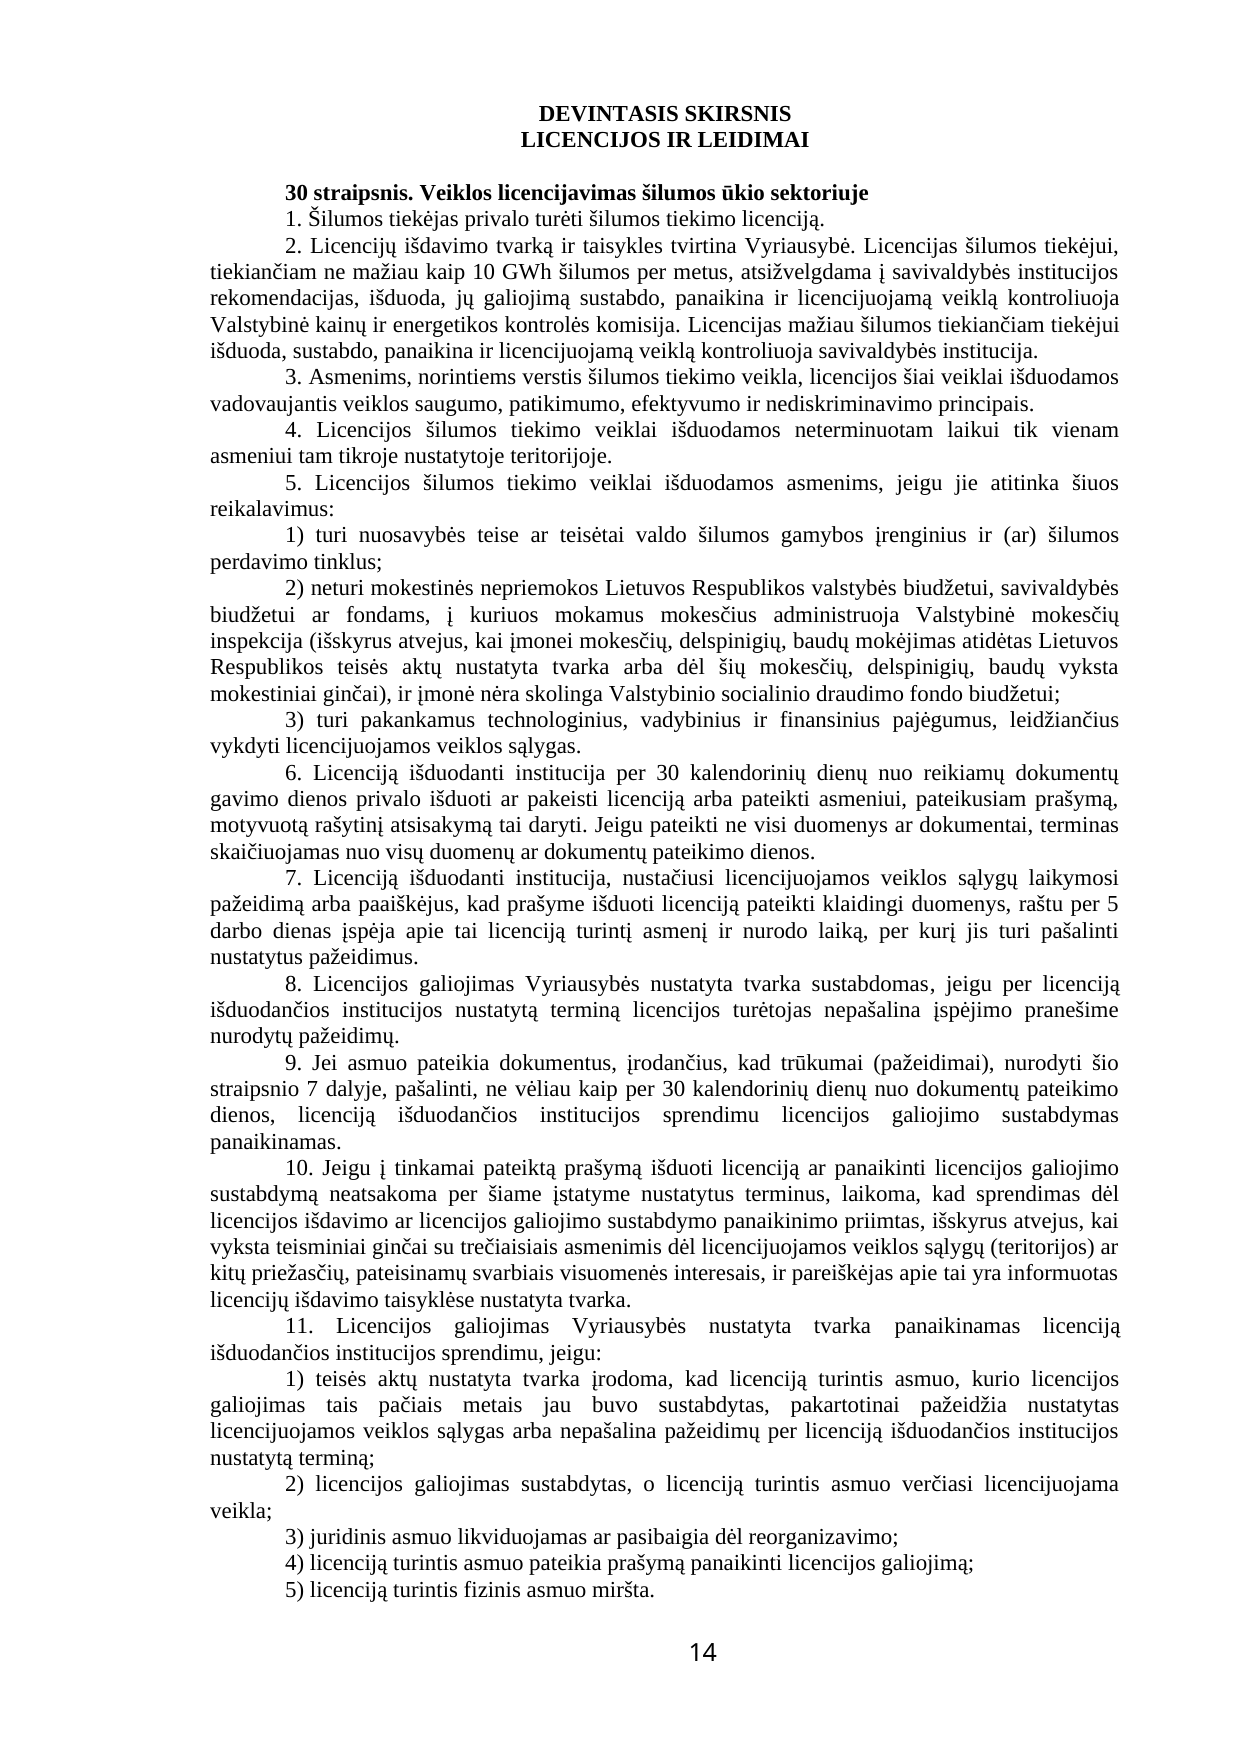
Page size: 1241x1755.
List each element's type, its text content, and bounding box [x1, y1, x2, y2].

text 3) turi pakankamus technologinius, vadybinius ir finansinius pajėgumus, leidžiančius vykdyti licencijuojamos veiklos sąlygas. [210, 706, 1120, 759]
text 1. Šilumos tiekėjas privalo turėti šilumos tiekimo licenciją. [210, 205, 1120, 232]
text 11. Licencijos galiojimas Vyriausybės nustatyta tvarka panaikinamas licenciją išduodančios institucijos sprendimu, jeigu: [210, 1312, 1120, 1365]
text 3. Asmenims, norintiems verstis šilumos tiekimo veikla, licencijos šiai veiklai išduodamos vadovaujantis veiklos saugumo, patikimumo, efektyvumo ir nediskriminavimo principais. [210, 363, 1120, 416]
text 4. Licencijos šilumos tiekimo veiklai išduodamos neterminuotam laikui tik vienam asmeniui tam tikroje nustatytoje teritorijoje. [210, 416, 1120, 469]
text 5) licenciją turintis fizinis asmuo miršta. [210, 1576, 1120, 1602]
text 4) licenciją turintis asmuo pateikia prašymą panaikinti licencijos galiojimą; [210, 1549, 1120, 1576]
text 8. Licencijos galiojimas Vyriausybės nustatyta tvarka sustabdomas, jeigu per licenciją išduodančios institucijos nustatytą terminą licencijos turėtojas nepašalina įspėjimo pranešime nurodytų pažeidimų. [210, 969, 1120, 1049]
text 1) turi nuosavybės teise ar teisėtai valdo šilumos gamybos įrenginius ir (ar) šilumos perdavimo tinklus; [210, 522, 1120, 574]
text 7. Licenciją išduodanti institucija, nustačiusi licencijuojamos veiklos sąlygų laikymosi pažeidimą arba paaiškėjus, kad prašyme išduoti licenciją pateikti klaidingi duomenys, raštu per 5 darbo dienas įspėja apie tai licenciją turintį asmenį ir nurodo laiką, per kurį jis turi pašalinti nustatytus pažeidimus. [210, 864, 1120, 969]
text 3) juridinis asmuo likviduojamas ar pasibaigia dėl reorganizavimo; [210, 1523, 1120, 1549]
text 6. Licenciją išduodanti institucija per 30 kalendorinių dienų nuo reikiamų dokumentų gavimo dienos privalo išduoti ar pakeisti licenciją arba pateikti asmeniui, pateikusiam prašymą, motyvuotą rašytinį atsisakymą tai daryti. Jeigu pateikti ne visi duomenys ar dokumentai, terminas skaičiuojamas nuo visų duomenų ar dokumentų pateikimo dienos. [210, 759, 1120, 864]
text 2. Licencijų išdavimo tvarką ir taisykles tvirtina Vyriausybė. Licencijas šilumos tiekėjui, tiekiančiam ne mažiau kaip 10 GWh šilumos per metus, atsižvelgdama į savivaldybės institucijos rekomendacijas, išduoda, jų galiojimą sustabdo, panaikina ir licencijuojamą veiklą kontroliuoja Valstybinė kainų ir energetikos kontrolės komisija. Licencijas mažiau šilumos tiekiančiam tiekėjui išduoda, sustabdo, panaikina ir licencijuojamą veiklą kontroliuoja savivaldybės institucija. [210, 232, 1120, 363]
text 2) neturi mokestinės nepriemokos Lietuvos Respublikos valstybės biudžetui, savivaldybės biudžetui ar fondams, į kuriuos mokamus mokesčius administruoja Valstybinė mokesčių inspekcija (išskyrus atvejus, kai įmonei mokesčių, delspinigių, baudų mokėjimas atidėtas Lietuvos Respublikos teisės aktų nustatyta tvarka arba dėl šių mokesčių, delspinigių, baudų vyksta mokestiniai ginčai), ir įmonė nėra skolinga Valstybinio socialinio draudimo fondo biudžetui; [210, 574, 1120, 706]
text 1) teisės aktų nustatyta tvarka įrodoma, kad licenciją turintis asmuo, kurio licencijos galiojimas tais pačiais metais jau buvo sustabdytas, pakartotinai pažeidžia nustatytas licencijuojamos veiklos sąlygas arba nepašalina pažeidimų per licenciją išduodančios institucijos nustatytą terminą; [210, 1365, 1120, 1470]
text 10. Jeigu į tinkamai pateiktą prašymą išduoti licenciją ar panaikinti licencijos galiojimo sustabdymą neatsakoma per šiame įstatyme nustatytus terminus, laikoma, kad sprendimas dėl licencijos išdavimo ar licencijos galiojimo sustabdymo panaikinimo priimtas, išskyrus atvejus, kai vyksta teisminiai ginčai su trečiaisiais asmenimis dėl licencijuojamos veiklos sąlygų (teritorijos) ar kitų priežasčių, pateisinamų svarbiais visuomenės interesais, ir pareiškėjas apie tai yra informuotas licencijų išdavimo taisyklėse nustatyta tvarka. [210, 1154, 1120, 1312]
text 2) licencijos galiojimas sustabdytas, o licenciją turintis asmuo verčiasi licencijuojama veikla; [210, 1470, 1120, 1523]
text DEVINTASIS SKIRSNIS [210, 100, 1120, 126]
text 9. Jei asmuo pateikia dokumentus, įrodančius, kad trūkumai (pažeidimai), nurodyti šio straipsnio 7 dalyje, pašalinti, ne vėliau kaip per 30 kalendorinių dienų nuo dokumentų pateikimo dienos, licenciją išduodančios institucijos sprendimu licencijos galiojimo sustabdymas panaikinamas. [210, 1049, 1120, 1154]
text LICENCIJOS IR LEIDIMAI [210, 126, 1120, 153]
text 5. Licencijos šilumos tiekimo veiklai išduodamos asmenims, jeigu jie atitinka šiuos reikalavimus: [210, 469, 1120, 522]
text 30 straipsnis. Veiklos licencijavimas šilumos ūkio sektoriuje [210, 179, 1120, 205]
